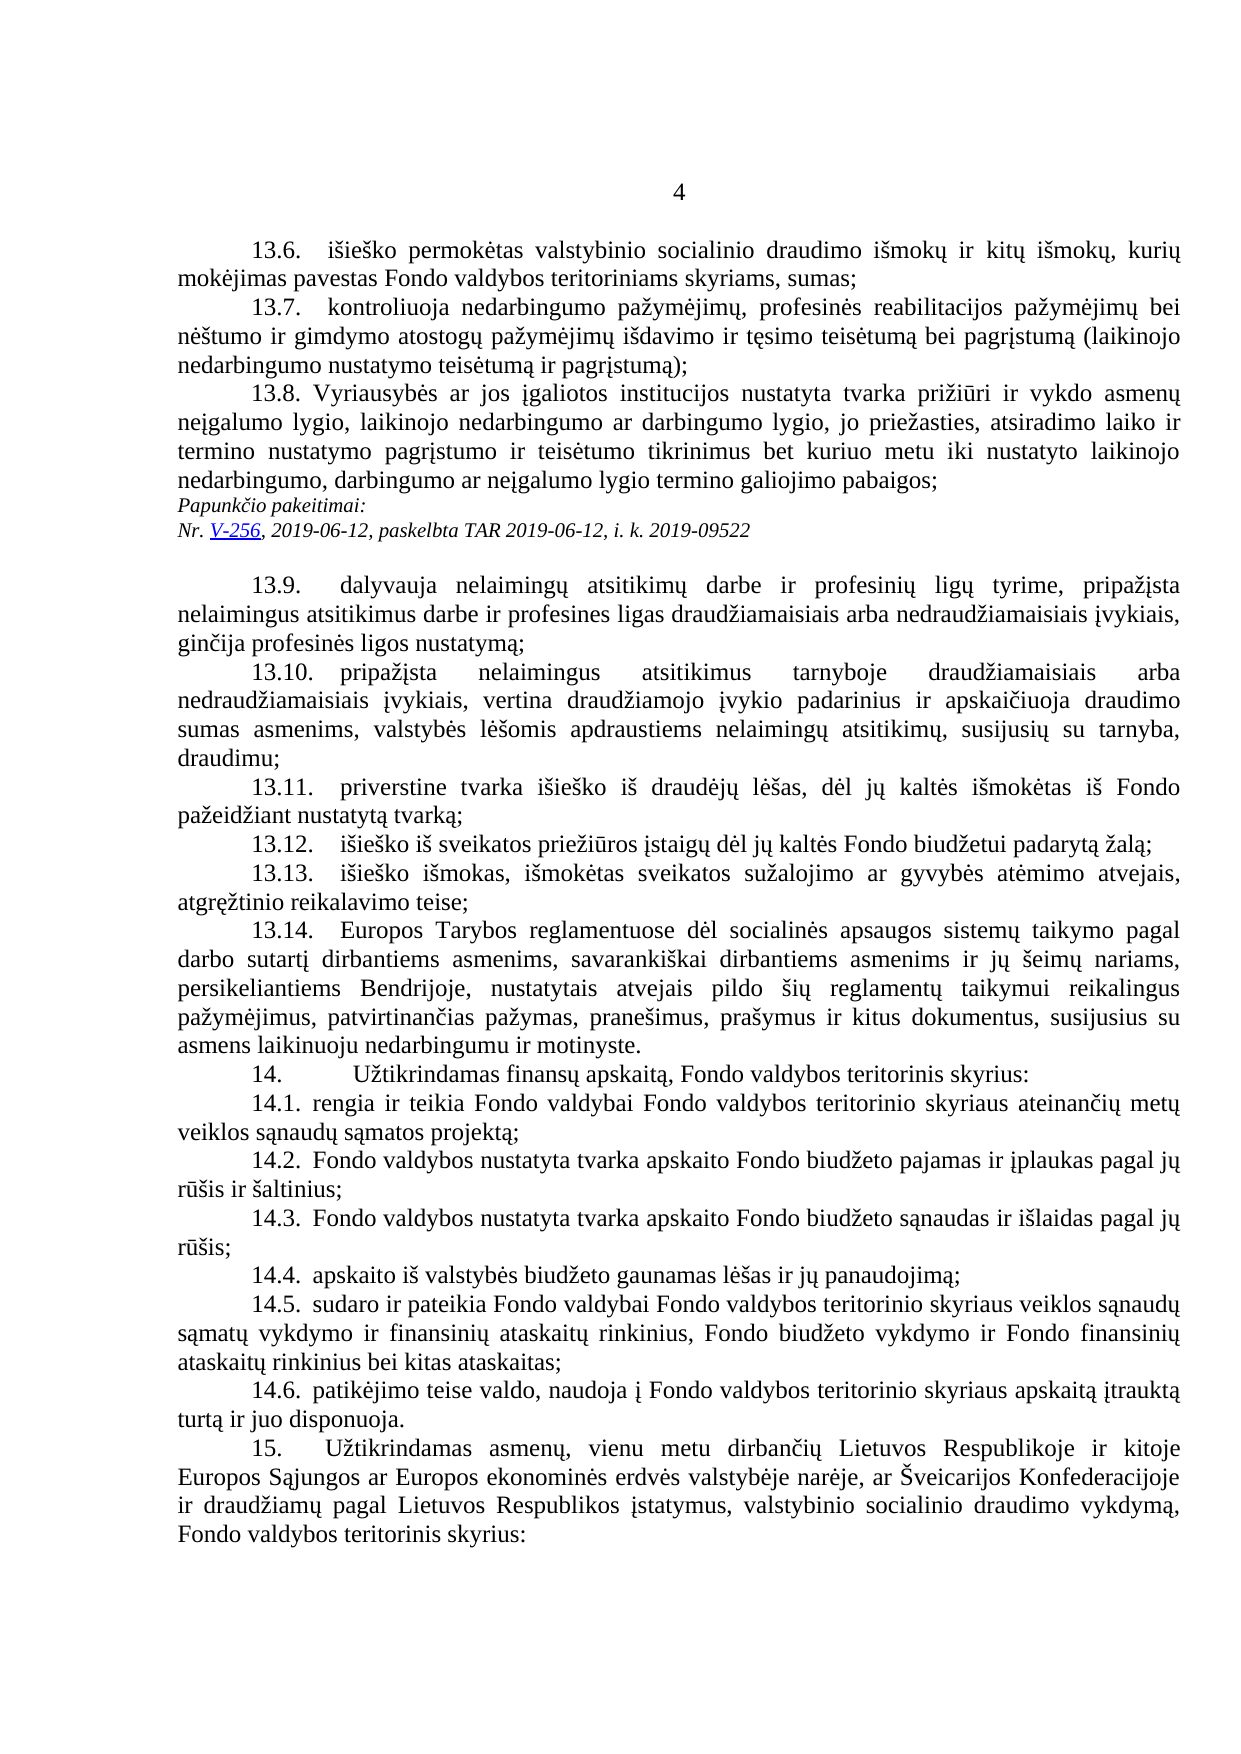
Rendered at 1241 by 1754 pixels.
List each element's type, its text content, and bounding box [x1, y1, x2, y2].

text 13.11. priverstine tvarka išieško iš draudėjų lėšas, dėl jų kaltės išmokėtas iš Fondo pažeidžiant nustatytą tvarką; [177, 772, 1181, 829]
text 14.4. apskaito iš valstybės biudžeto gaunamas lėšas ir jų panaudojimą; [177, 1260, 1181, 1289]
text 13.6. išieško permokėtas valstybinio socialinio draudimo išmokų ir kitų išmokų, kurių mokėjimas pavestas Fondo valdybos teritoriniams skyriams, sumas; [177, 235, 1181, 292]
text 13.8. Vyriausybės ar jos įgaliotos institucijos nustatyta tvarka prižiūri ir vykdo asmenų neįgalumo lygio, laikinojo nedarbingumo ar darbingumo lygio, jo priežasties, atsiradimo laiko ir termino nustatymo pagrįstumo ir teisėtumo tikrinimus bet kuriuo metu iki nustatyto laikinojo nedarbingumo, darbingumo ar neįgalumo lygio termino galiojimo pabaigos; [177, 378, 1181, 493]
text 13.10. pripažįsta nelaimingus atsitikimus tarnyboje draudžiamaisiais arba nedraudžiamaisiais įvykiais, vertina draudžiamojo įvykio padarinius ir apskaičiuoja draudimo sumas asmenims, valstybės lėšomis apdraustiems nelaimingų atsitikimų, susijusių su tarnyba, draudimu; [177, 657, 1181, 772]
text Nr. V-256, 2019-06-12, paskelbta TAR 2019-06-12, i. k. 2019-09522 [177, 517, 1181, 542]
text 14. Užtikrindamas finansų apskaitą, Fondo valdybos teritorinis skyrius: [251, 1059, 1181, 1088]
text 13.13. išieško išmokas, išmokėtas sveikatos sužalojimo ar gyvybės atėmimo atvejais, atgręžtinio reikalavimo teise; [177, 858, 1181, 915]
text 14.2. Fondo valdybos nustatyta tvarka apskaito Fondo biudžeto pajamas ir įplaukas pagal jų rūšis ir šaltinius; [177, 1145, 1181, 1203]
text 13.7. kontroliuoja nedarbingumo pažymėjimų, profesinės reabilitacijos pažymėjimų bei nėštumo ir gimdymo atostogų pažymėjimų išdavimo ir tęsimo teisėtumą bei pagrįstumą (laikinojo nedarbingumo nustatymo teisėtumą ir pagrįstumą); [177, 292, 1181, 378]
text 13.14. Europos Tarybos reglamentuose dėl socialinės apsaugos sistemų taikymo pagal darbo sutartį dirbantiems asmenims, savarankiškai dirbantiems asmenims ir jų šeimų nariams, persikeliantiems Bendrijoje, nustatytais atvejais pildo šių reglamentų taikymui reikalingus pažymėjimus, patvirtinančias pažymas, pranešimus, prašymus ir kitus dokumentus, susijusius su asmens laikinuoju nedarbingumu ir motinyste. [177, 915, 1181, 1059]
text 13.9. dalyvauja nelaimingų atsitikimų darbe ir profesinių ligų tyrime, pripažįsta nelaimingus atsitikimus darbe ir profesines ligas draudžiamaisiais arba nedraudžiamaisiais įvykiais, ginčija profesinės ligos nustatymą; [177, 570, 1181, 657]
text Papunkčio pakeitimai: [177, 493, 1181, 517]
text 13.12. išieško iš sveikatos priežiūros įstaigų dėl jų kaltės Fondo biudžetui padarytą žalą; [177, 829, 1181, 858]
text 14.5. sudaro ir pateikia Fondo valdybai Fondo valdybos teritorinio skyriaus veiklos sąnaudų sąmatų vykdymo ir finansinių ataskaitų rinkinius, Fondo biudžeto vykdymo ir Fondo finansinių ataskaitų rinkinius bei kitas ataskaitas; [177, 1289, 1181, 1375]
text 14.3. Fondo valdybos nustatyta tvarka apskaito Fondo biudžeto sąnaudas ir išlaidas pagal jų rūšis; [177, 1203, 1181, 1260]
text 14.6. patikėjimo teise valdo, naudoja į Fondo valdybos teritorinio skyriaus apskaitą įtrauktą turtą ir juo disponuoja. [177, 1375, 1181, 1433]
text 15. Užtikrindamas asmenų, vienu metu dirbančių Lietuvos Respublikoje ir kitoje Europos Sąjungos ar Europos ekonominės erdvės valstybėje narėje, ar Šveicarijos Konfederacijoje ir draudžiamų pagal Lietuvos Respublikos įstatymus, valstybinio socialinio draudimo vykdymą, Fondo valdybos teritorinis skyrius: [177, 1433, 1181, 1548]
text 14.1. rengia ir teikia Fondo valdybai Fondo valdybos teritorinio skyriaus ateinančių metų veiklos sąnaudų sąmatos projektą; [177, 1088, 1181, 1145]
